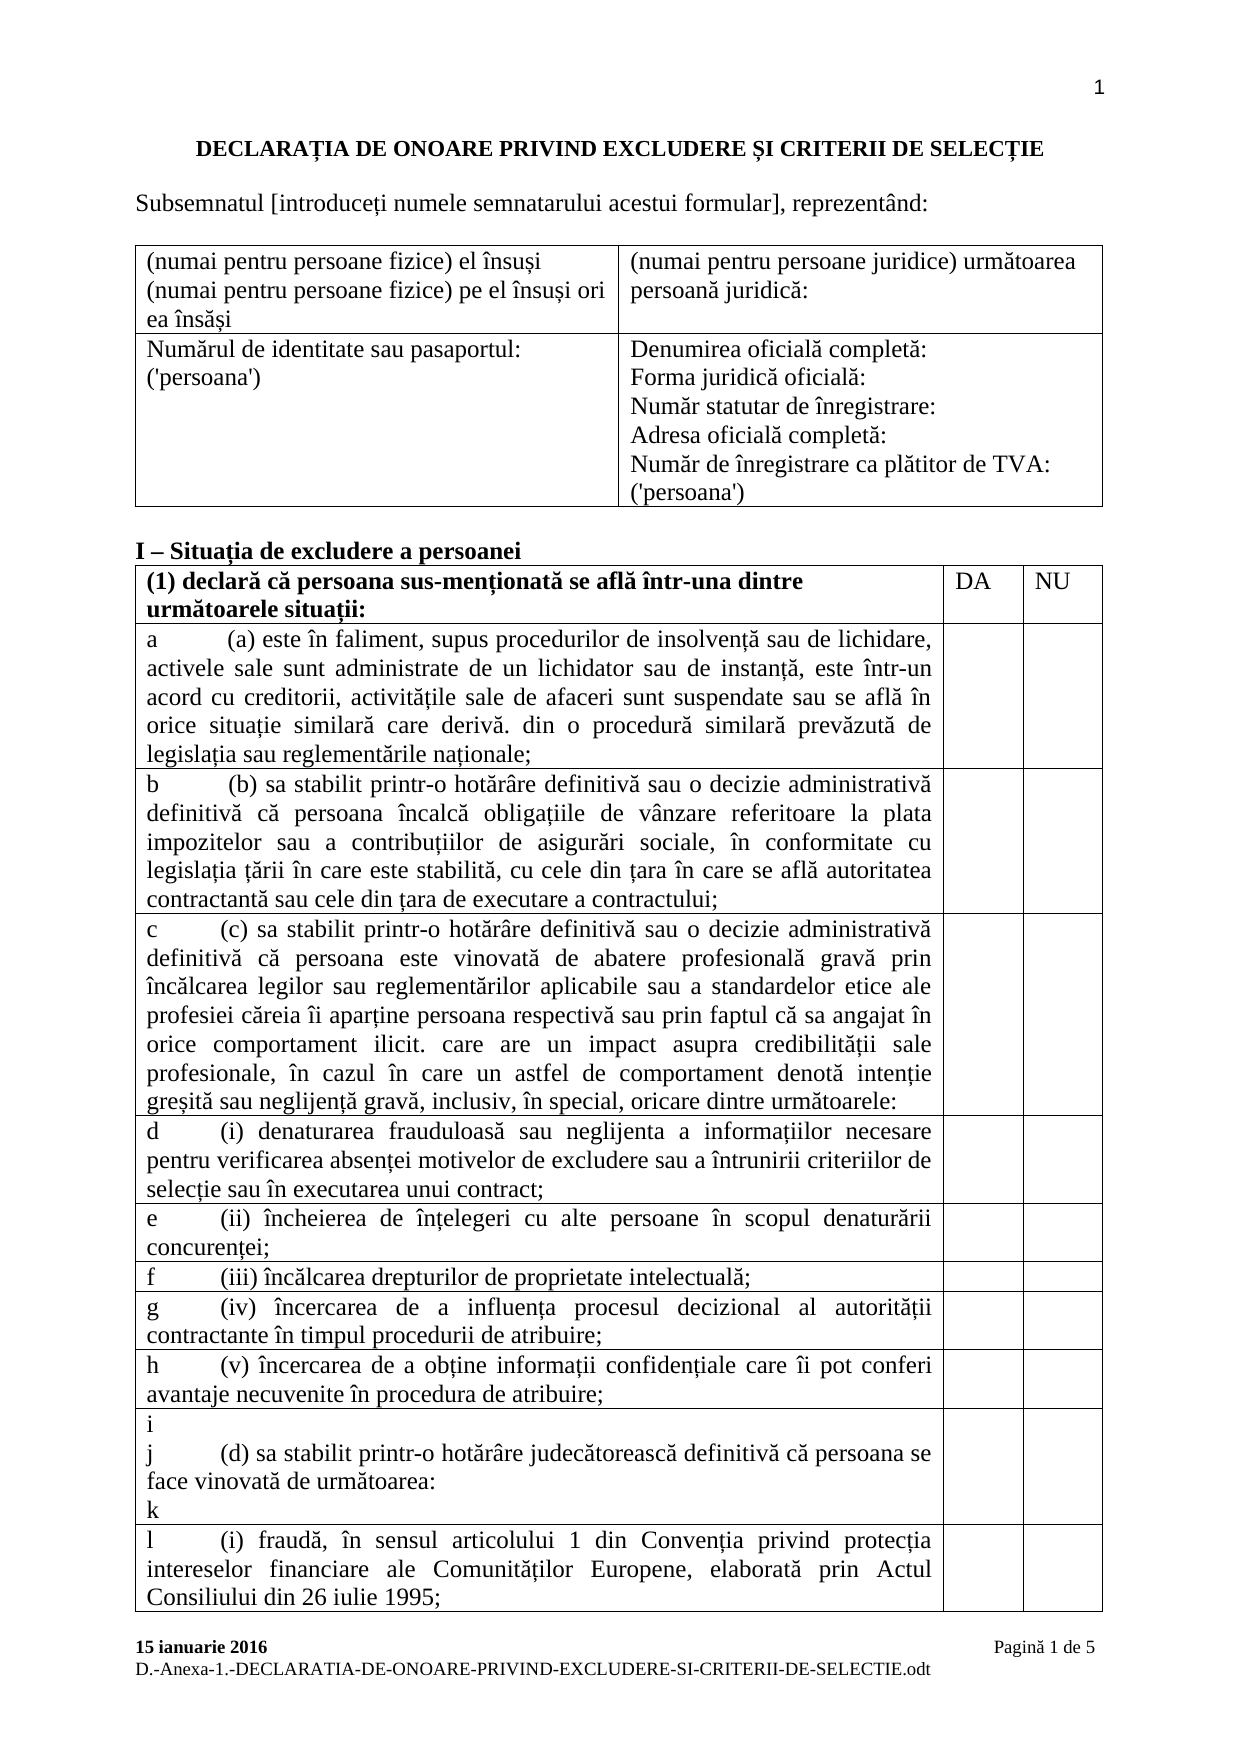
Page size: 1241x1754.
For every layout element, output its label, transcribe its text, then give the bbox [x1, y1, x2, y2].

table_cell [1024, 1204, 1102, 1261]
table_cell [1024, 769, 1102, 913]
text Subsemnatul [introduceți numele semnatarului acestui formular], reprezentând: [135, 188, 1105, 217]
table_cell (a) este în faliment, supus procedurilor de insolvență sau de lichidare, activele sale sunt administrate de un lichidator sau de instanță, este într-un acord cu creditorii, activitățile sale de afaceri sunt suspendate sau se află în orice situație similară care derivă. din o procedură similară prevăzută de legislația sau reglementările naționale; [136, 624, 943, 768]
table_cell [1024, 1409, 1102, 1524]
table_cell [944, 1350, 1023, 1408]
table_cell [944, 769, 1023, 913]
table_cell [1024, 624, 1102, 768]
table_cell (i) denaturarea frauduloasă sau neglijenta a informațiilor necesare pentru verificarea absenței motivelor de excludere sau a întrunirii criteriilor de selecție sau în executarea unui contract; [136, 1116, 943, 1202]
table_cell [944, 1204, 1023, 1261]
table_header (1) declară că persoana sus-menționată se află într-una dintre următoarele situații: [136, 566, 943, 623]
table_cell Denumirea oficială completă: Forma juridică oficială: Număr statutar de înregistrare: Adresa oficială completă: Număr de înregistrare ca plătitor de TVA: ('persoana') [619, 334, 1102, 506]
table_cell (c) sa stabilit printr-o hotărâre definitivă sau o decizie administrativă definitivă că persoana este vinovată de abatere profesională gravă prin încălcarea legilor sau reglementărilor aplicabile sau a standardelor etice ale profesiei căreia îi aparține persoana respectivă sau prin faptul că sa angajat în orice comportament ilicit. care are un impact asupra credibilității sale profesionale, în cazul în care un astfel de comportament denotă intenție greșită sau neglijență gravă, inclusiv, în special, oricare dintre următoarele: [136, 914, 943, 1115]
table_cell [1024, 1262, 1102, 1291]
table_cell [944, 914, 1023, 1115]
table_cell [1024, 1525, 1102, 1611]
table_header NU [1024, 566, 1102, 623]
table_cell [1024, 1292, 1102, 1349]
table_cell [1024, 914, 1102, 1115]
table_header (numai pentru persoane fizice) el însuși (numai pentru persoane fizice) pe el însuși ori ea însăși [136, 246, 618, 333]
table_cell (v) încercarea de a obține informații confidențiale care îi pot conferi avantaje necuvenite în procedura de atribuire; [136, 1350, 943, 1408]
table_cell [944, 1116, 1023, 1202]
table_cell [944, 624, 1023, 768]
table_cell (b) sa stabilit printr-o hotărâre definitivă sau o decizie administrativă definitivă că persoana încalcă obligațiile de vânzare referitoare la plata impozitelor sau a contribuțiilor de asigurări sociale, în conformitate cu legislația țării în care este stabilită, cu cele din țara în care se află autoritatea contractantă sau cele din țara de executare a contractului; [136, 769, 943, 913]
table_cell Numărul de identitate sau pasaportul: ('persoana') [136, 334, 618, 506]
table_header DA [944, 566, 1023, 623]
table_cell (iv) încercarea de a influența procesul decizional al autorității contractante în timpul procedurii de atribuire; [136, 1292, 943, 1349]
table_cell (i) fraudă, în sensul articolului 1 din Convenția privind protecția intereselor financiare ale Comunităților Europene, elaborată prin Actul Consiliului din 26 iulie 1995; [136, 1525, 943, 1611]
table_header (numai pentru persoane juridice) următoarea persoană juridică: [619, 246, 1102, 333]
table_cell [944, 1262, 1023, 1291]
table_cell (ii) încheierea de înțelegeri cu alte persoane în scopul denaturării concurenței; [136, 1204, 943, 1261]
text I – Situația de excludere a persoanei [135, 536, 1105, 565]
table_cell [944, 1292, 1023, 1349]
table_cell [1024, 1350, 1102, 1408]
table_cell [1024, 1116, 1102, 1202]
text DECLARAȚIA DE ONOARE PRIVIND EXCLUDERE ȘI CRITERII DE SELECȚIE [135, 135, 1105, 162]
table_cell (iii) încălcarea drepturilor de proprietate intelectuală; [136, 1262, 943, 1291]
table_cell [944, 1525, 1023, 1611]
table_cell (d) sa stabilit printr-o hotărâre judecătorească definitivă că persoana se face vinovată de următoarea: [136, 1409, 943, 1524]
table_cell [944, 1409, 1023, 1524]
